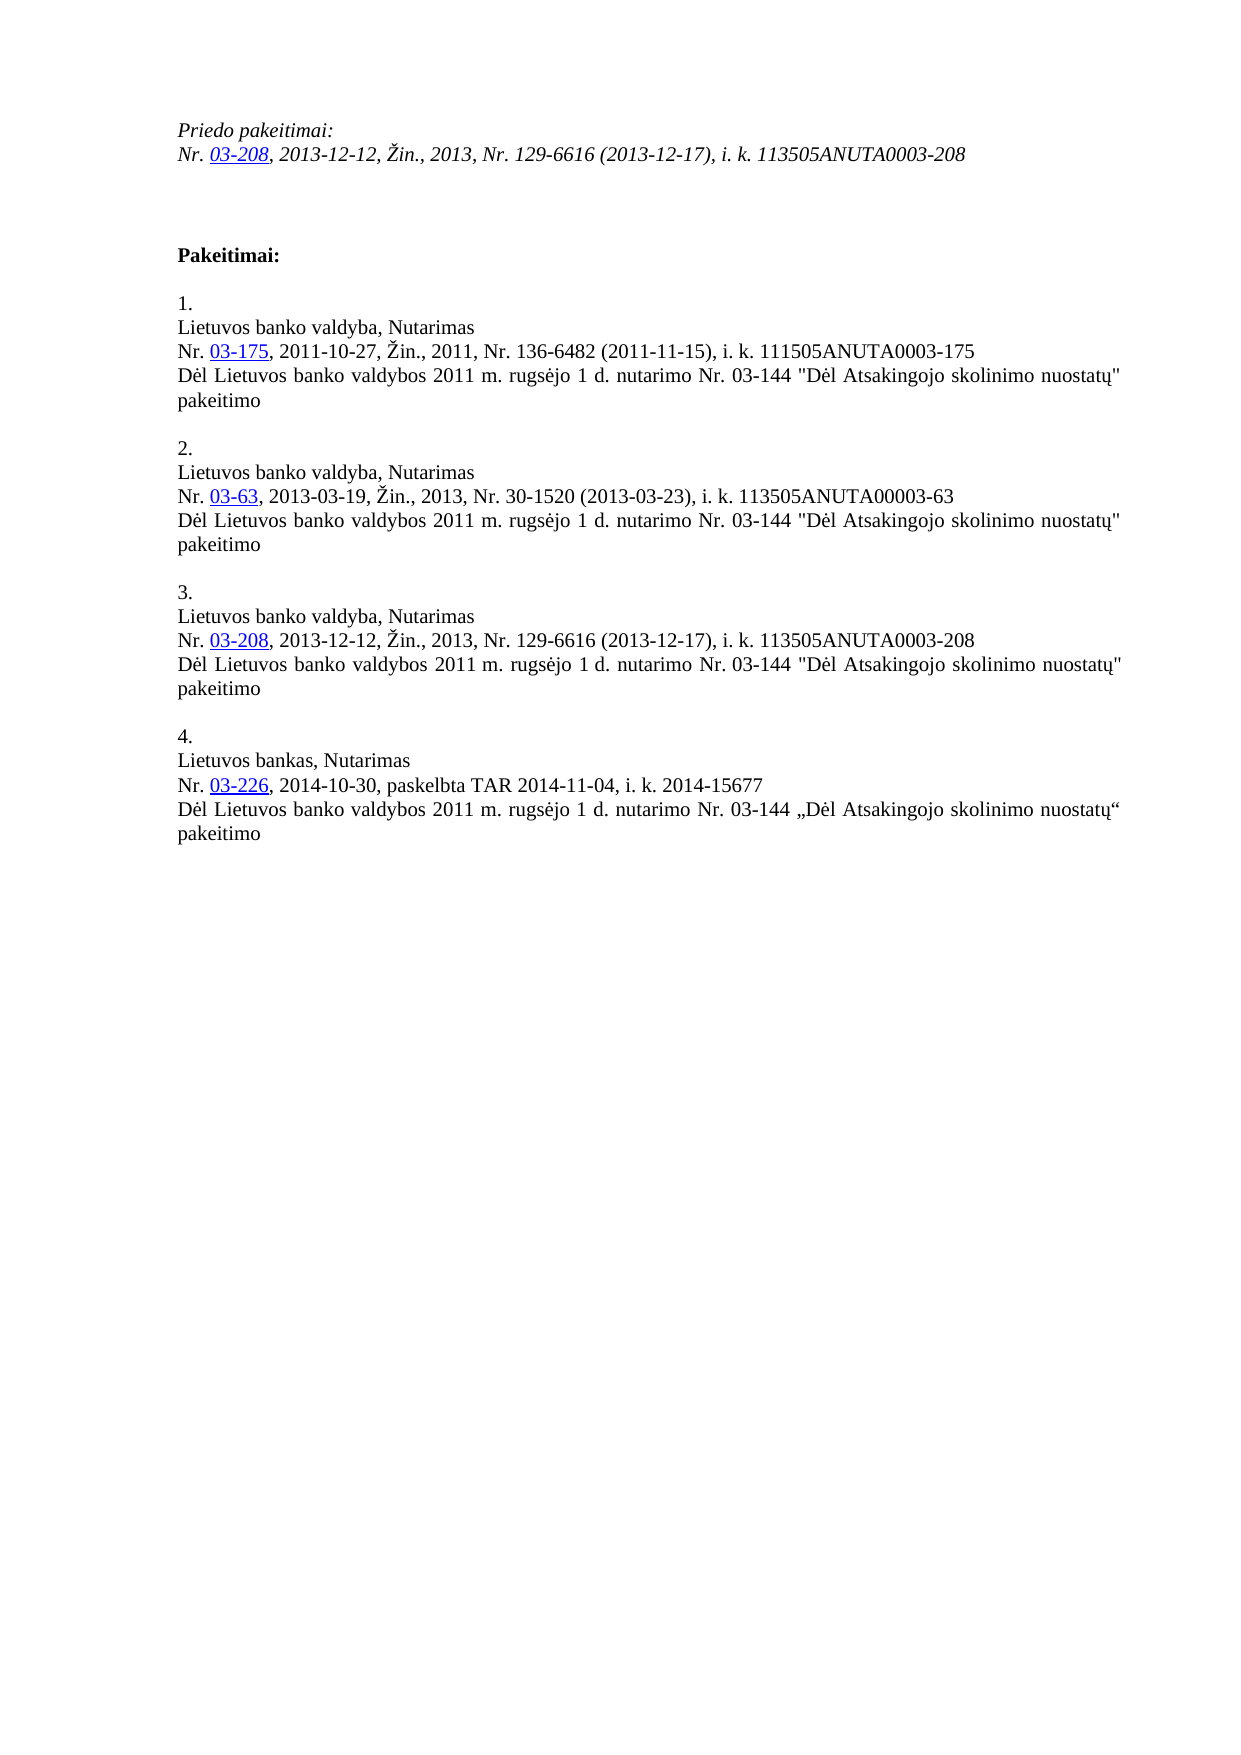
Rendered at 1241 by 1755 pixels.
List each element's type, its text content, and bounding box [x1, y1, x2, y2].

text Lietuvos banko valdyba, Nutarimas [177, 460, 1122, 484]
text Dėl Lietuvos banko valdybos 2011 m. rugsėjo 1 d. nutarimo Nr. 03-144 „Dėl Atsakingojo skolinimo nuostatų“ pakeitimo [177, 797, 1122, 845]
text Lietuvos banko valdyba, Nutarimas [177, 315, 1122, 339]
text Nr. 03-63, 2013-03-19, Žin., 2013, Nr. 30-1520 (2013-03-23), i. k. 113505ANUTA00003-63 [177, 484, 1122, 508]
text Priedo pakeitimai: [177, 118, 1122, 142]
text 1. [177, 291, 1122, 315]
text Nr. 03-226, 2014-10-30, paskelbta TAR 2014-11-04, i. k. 2014-15677 [177, 772, 1122, 797]
text Lietuvos banko valdyba, Nutarimas [177, 604, 1122, 628]
text 2. [177, 436, 1122, 460]
text 4. [177, 724, 1122, 748]
text Pakeitimai: [177, 243, 1122, 267]
text Dėl Lietuvos banko valdybos 2011 m. rugsėjo 1 d. nutarimo Nr. 03-144 "Dėl Atsakingojo skolinimo nuostatų" pakeitimo [177, 508, 1122, 556]
text Nr. 03-175, 2011-10-27, Žin., 2011, Nr. 136-6482 (2011-11-15), i. k. 111505ANUTA0003-175 [177, 339, 1122, 363]
text Lietuvos bankas, Nutarimas [177, 748, 1122, 772]
text Nr. 03-208, 2013-12-12, Žin., 2013, Nr. 129-6616 (2013-12-17), i. k. 113505ANUTA0003-208 [177, 628, 1122, 652]
text 3. [177, 580, 1122, 604]
text Dėl Lietuvos banko valdybos 2011 m. rugsėjo 1 d. nutarimo Nr. 03-144 "Dėl Atsakingojo skolinimo nuostatų" pakeitimo [177, 652, 1122, 700]
text Dėl Lietuvos banko valdybos 2011 m. rugsėjo 1 d. nutarimo Nr. 03-144 "Dėl Atsakingojo skolinimo nuostatų" pakeitimo [177, 363, 1122, 412]
text Nr. 03-208, 2013-12-12, Žin., 2013, Nr. 129-6616 (2013-12-17), i. k. 113505ANUTA0003-208 [177, 142, 1122, 166]
